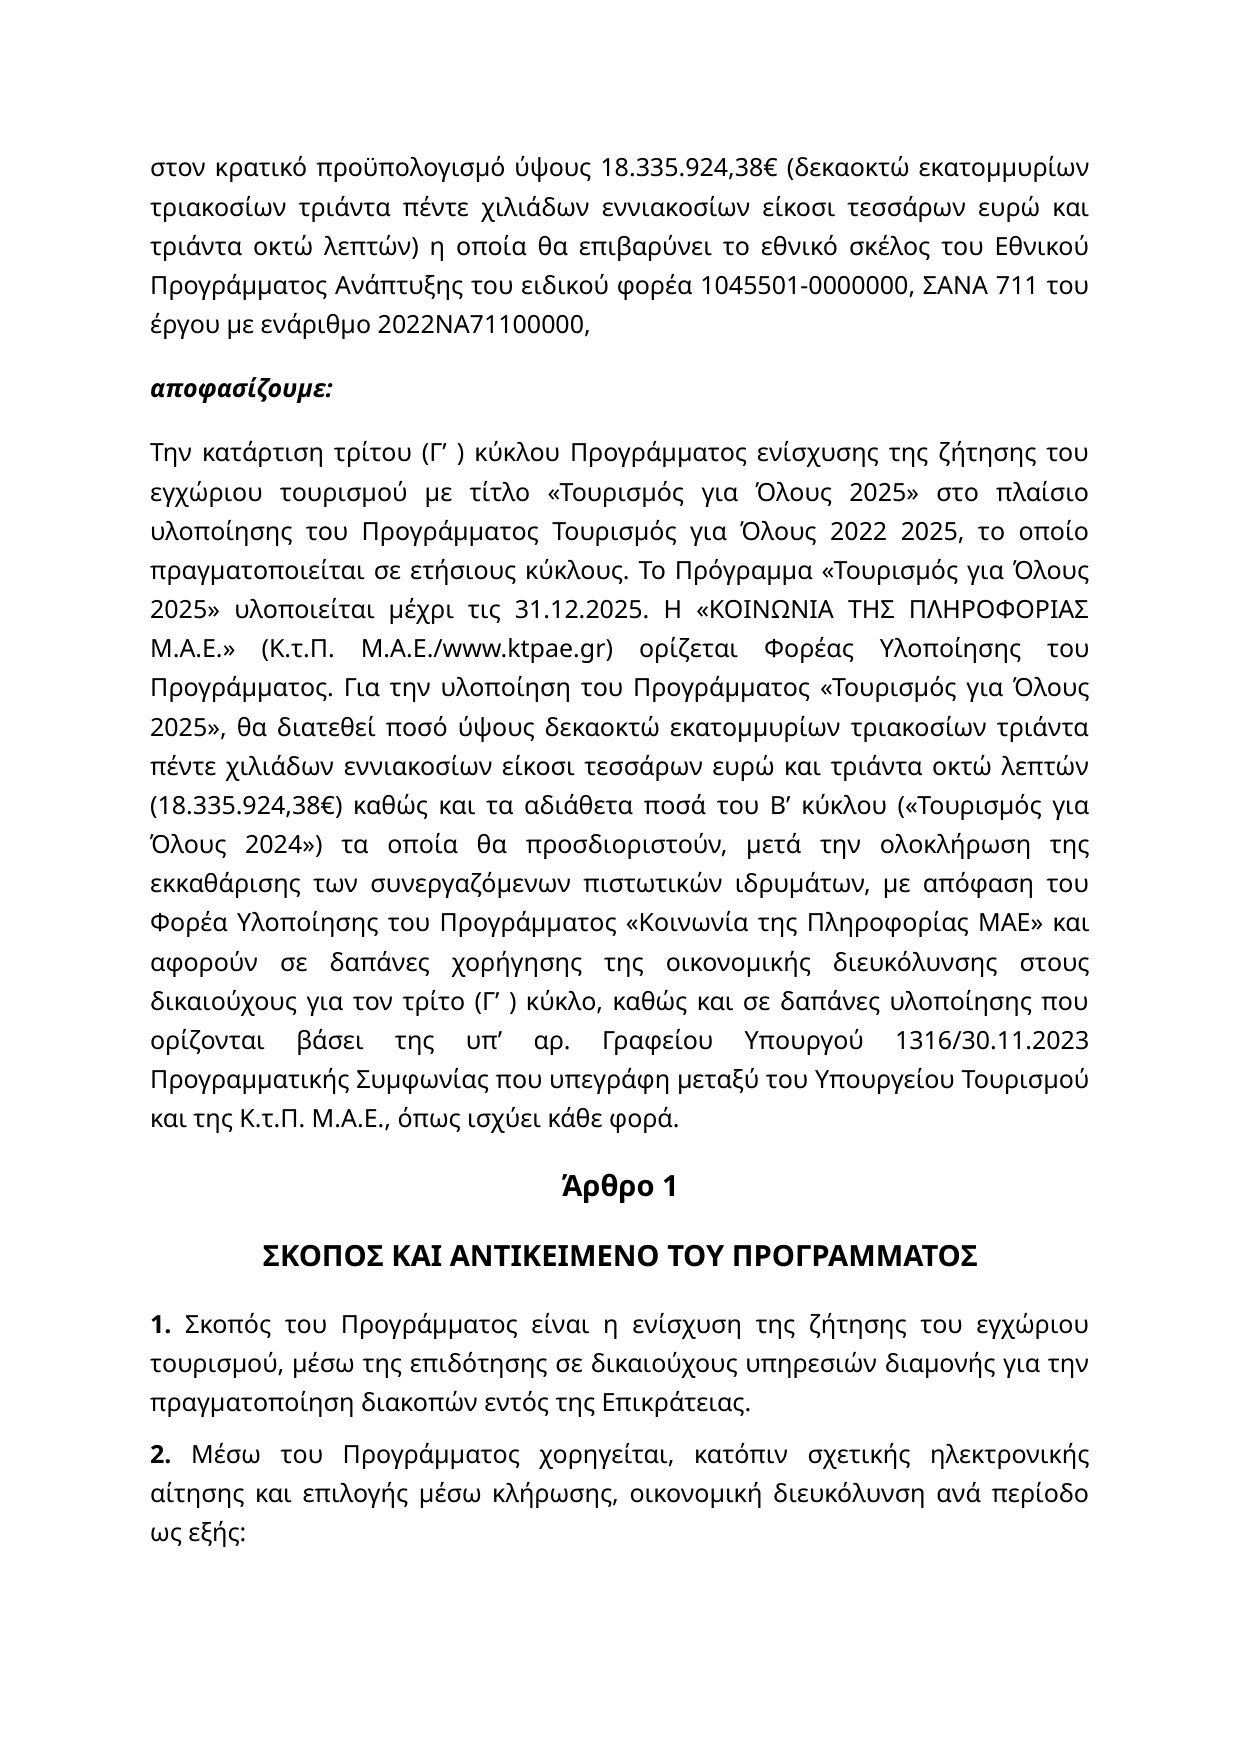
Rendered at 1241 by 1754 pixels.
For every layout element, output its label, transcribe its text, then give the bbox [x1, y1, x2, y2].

text 2. Μέσω του Προγράμματος χορηγείται, κατόπιν σχετικής ηλεκτρονικής αίτησης και επιλογής μέσω κλήρωσης, οικονομική διευκόλυνση ανά περίοδο ως εξής: [150, 1436, 1090, 1549]
text 1. Σκοπός του Προγράμματος είναι η ενίσχυση της ζήτησης του εγχώριου τουρισμού, μέσω της επιδότησης σε δικαιούχους υπηρεσιών διαμονής για την πραγματοποίηση διακοπών εντός της Επικράτειας. [150, 1306, 1090, 1419]
text αποφασίζουμε: [150, 371, 1090, 405]
text Την κατάρτιση τρίτου (Γ’ ) κύκλου Προγράμματος ενίσχυσης της ζήτησης του εγχώριου τουρισμού με τίτλο «Τουρισμός για Όλους 2025» στο πλαίσιο υλοποίησης του Προγράμματος Τουρισμός για Όλους 2022 2025, το οποίο πραγματοποιείται σε ετήσιους κύκλους. Το Πρόγραμμα «Τουρισμός για Όλους 2025» υλοποιείται μέχρι τις 31.12.2025. Η «ΚΟΙΝΩΝΙΑ ΤΗΣ ΠΛΗΡΟΦΟΡΙΑΣ Μ.Α.Ε.» (Κ.τ.Π. Μ.Α.Ε./www.ktpae.gr) ορίζεται Φορέας Υλοποίησης του Προγράμματος. Για την υλοποίηση του Προγράμματος «Τουρισμός για Όλους 2025», θα διατεθεί ποσό ύψους δεκαοκτώ εκατομμυρίων τριακοσίων τριάντα πέντε χιλιάδων εννιακοσίων είκοσι τεσσάρων ευρώ και τριάντα οκτώ λεπτών (18.335.924,38€) καθώς και τα αδιάθετα ποσά του Β’ κύκλου («Τουρισμός για Όλους 2024») τα οποία θα προσδιοριστούν, μετά την ολοκλήρωση της εκκαθάρισης των συνεργαζόμενων πιστωτικών ιδρυμάτων, με απόφαση του Φορέα Υλοποίησης του Προγράμματος «Κοινωνία της Πληροφορίας ΜΑΕ» και αφορούν σε δαπάνες χορήγησης της οικονομικής διευκόλυνσης στους δικαιούχους για τον τρίτο (Γ’ ) κύκλο, καθώς και σε δαπάνες υλοποίησης που ορίζονται βάσει της υπ’ αρ. Γραφείου Υπουργού 1316/30.11.2023 Προγραμματικής Συμφωνίας που υπεγράφη μεταξύ του Υπουργείου Τουρισμού και της Κ.τ.Π. Μ.Α.Ε., όπως ισχύει κάθε φορά. [150, 435, 1090, 1135]
text στον κρατικό προϋπολογισμό ύψους 18.335.924,38€ (δεκαοκτώ εκατομμυρίων τριακοσίων τριάντα πέντε χιλιάδων εννιακοσίων είκοσι τεσσάρων ευρώ και τριάντα οκτώ λεπτών) η οποία θα επιβαρύνει το εθνικό σκέλος του Εθνικού Προγράμματος Ανάπτυξης του ειδικού φορέα 1045501-0000000, ΣΑΝΑ 711 του έργου με ενάριθμο 2022ΝΑ71100000, [150, 150, 1090, 341]
subtitle ΣΚΟΠΟΣ ΚΑΙ ΑΝΤΙΚΕΙΜΕΝΟ ΤΟΥ ΠΡΟΓΡΑΜΜΑΤΟΣ [150, 1236, 1090, 1275]
subtitle Άρθρο 1 [150, 1165, 1090, 1205]
